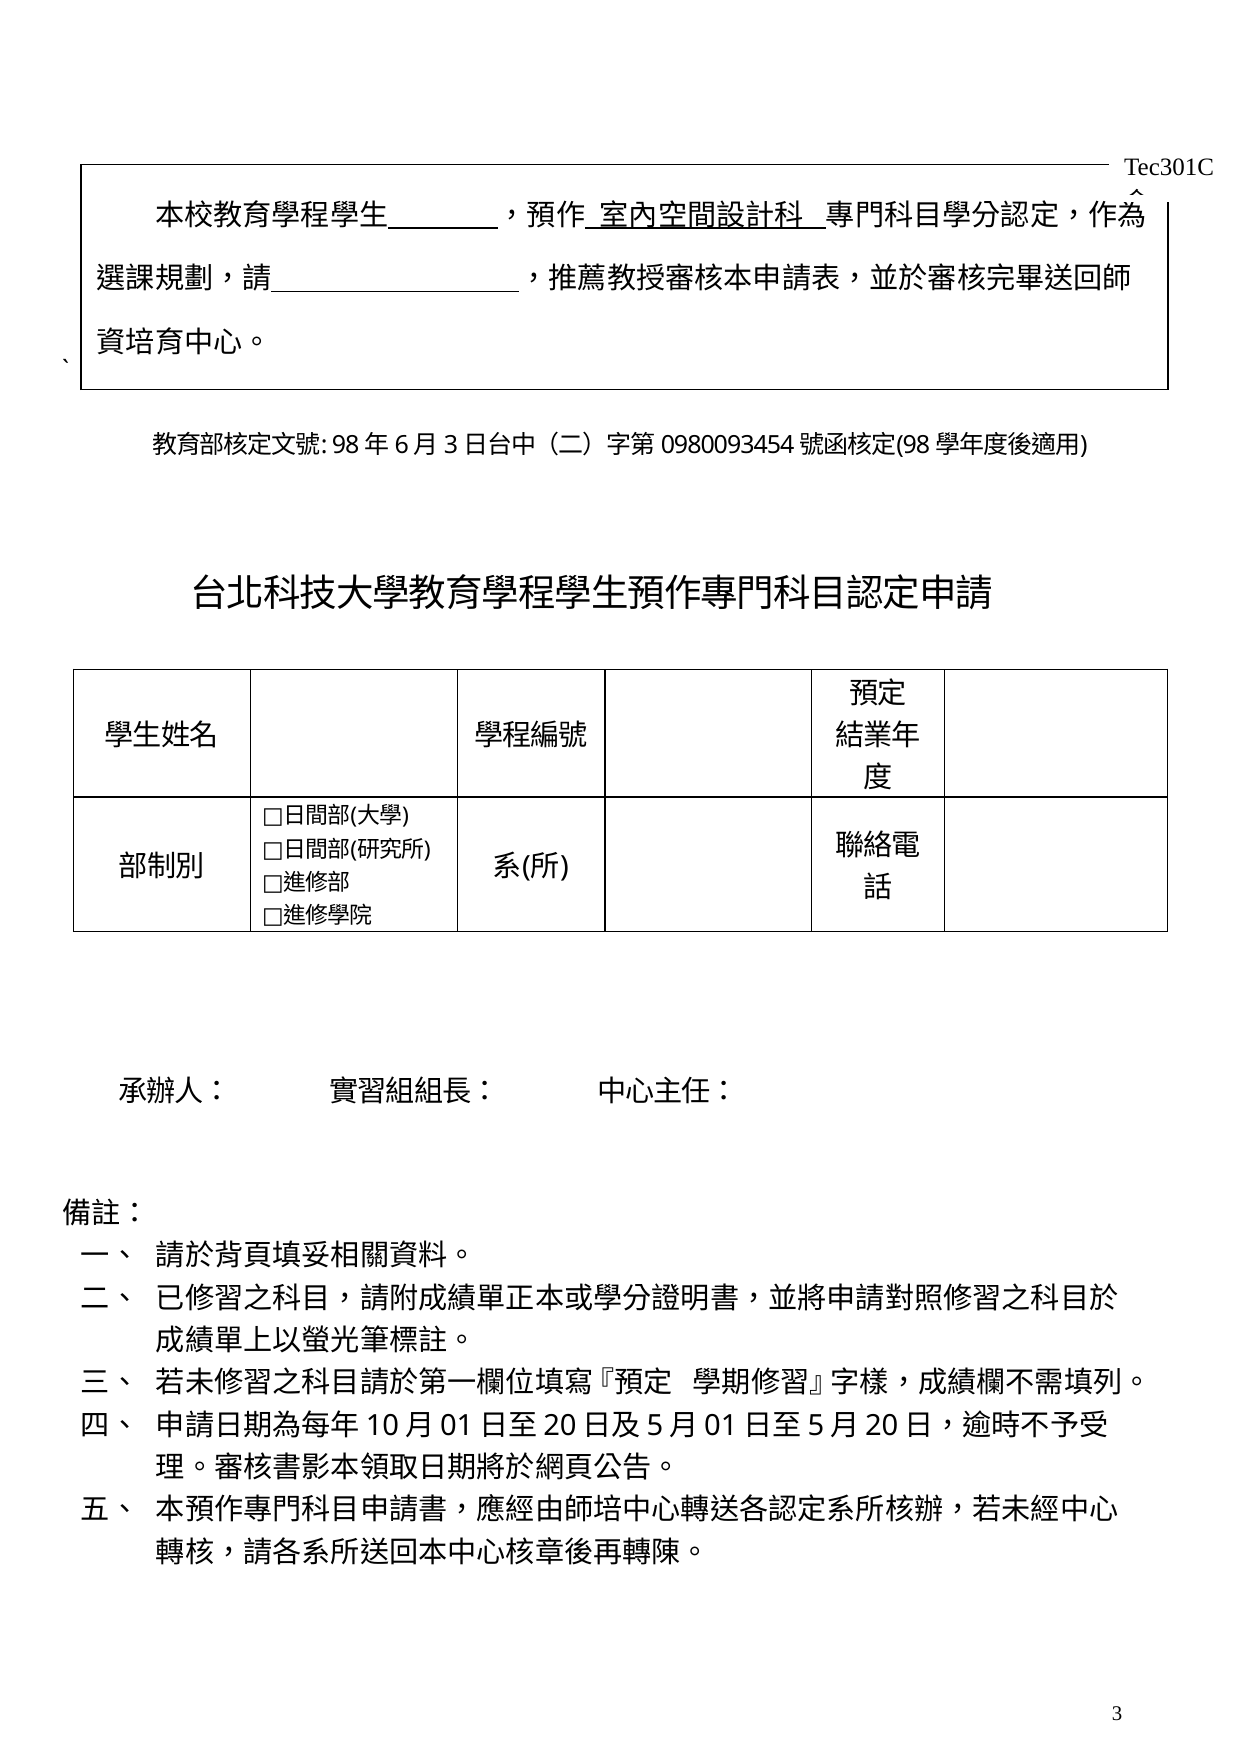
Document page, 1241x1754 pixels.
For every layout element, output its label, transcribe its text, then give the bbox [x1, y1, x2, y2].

list 本預作專門科目申請書，應經由師培中心轉送各認定系所核辦，若未經中心轉核，請各系所送回本中心核章後再轉陳。 [81, 1486, 1122, 1570]
list 已修習之科目，請附成績單正本或學分證明書，並將申請對照修習之科目於成績單上以螢光筆標註。 [81, 1274, 1122, 1359]
table_header 學程編號 [458, 670, 604, 796]
table_header 預定 結業年度 [812, 670, 944, 796]
table_header [945, 670, 1167, 796]
text 備註： [62, 1190, 1122, 1232]
text 本校教育學程學生 ，預作 室內空間設計科 專門科目學分認定，作為選課規劃，請 ，推薦教授審核本申請表，並於審核完畢送回師資培育中心。 [96, 192, 1152, 361]
table_header 學生姓名 [74, 670, 250, 796]
text ` [62, 352, 80, 386]
text 承辦人： 實習組組長： 中心主任： [118, 1068, 1122, 1110]
text 台北科技大學教育學程學生預作專門科目認定申請 [62, 563, 1122, 617]
table_cell [945, 798, 1167, 931]
table_cell 部制別 [74, 798, 250, 931]
list 申請日期為每年10月01日至20日及5月01日至5月20日，逾時不予受理。審核書影本領取日期將於網頁公告。 [81, 1401, 1122, 1486]
table_cell 系(所) [458, 798, 604, 931]
list 請於背頁填妥相關資料。 [81, 1232, 1122, 1274]
text 教育部核定文號: 98年6月3日台中（二）字第0980093454號函核定(98學年度後適用) [118, 423, 1122, 461]
table_cell 聯絡電話 [812, 798, 944, 931]
table_cell [606, 798, 811, 931]
table_header [606, 670, 811, 796]
text Tec301C金 [1124, 153, 1225, 194]
table_cell □日間部(大學) □日間部(研究所) □進修部 □進修學院 [251, 798, 457, 931]
table_header [251, 670, 457, 796]
list 若未修習之科目請於第一欄位填寫『預定 學期修習』字樣，成績欄不需填列。 [81, 1359, 1122, 1401]
